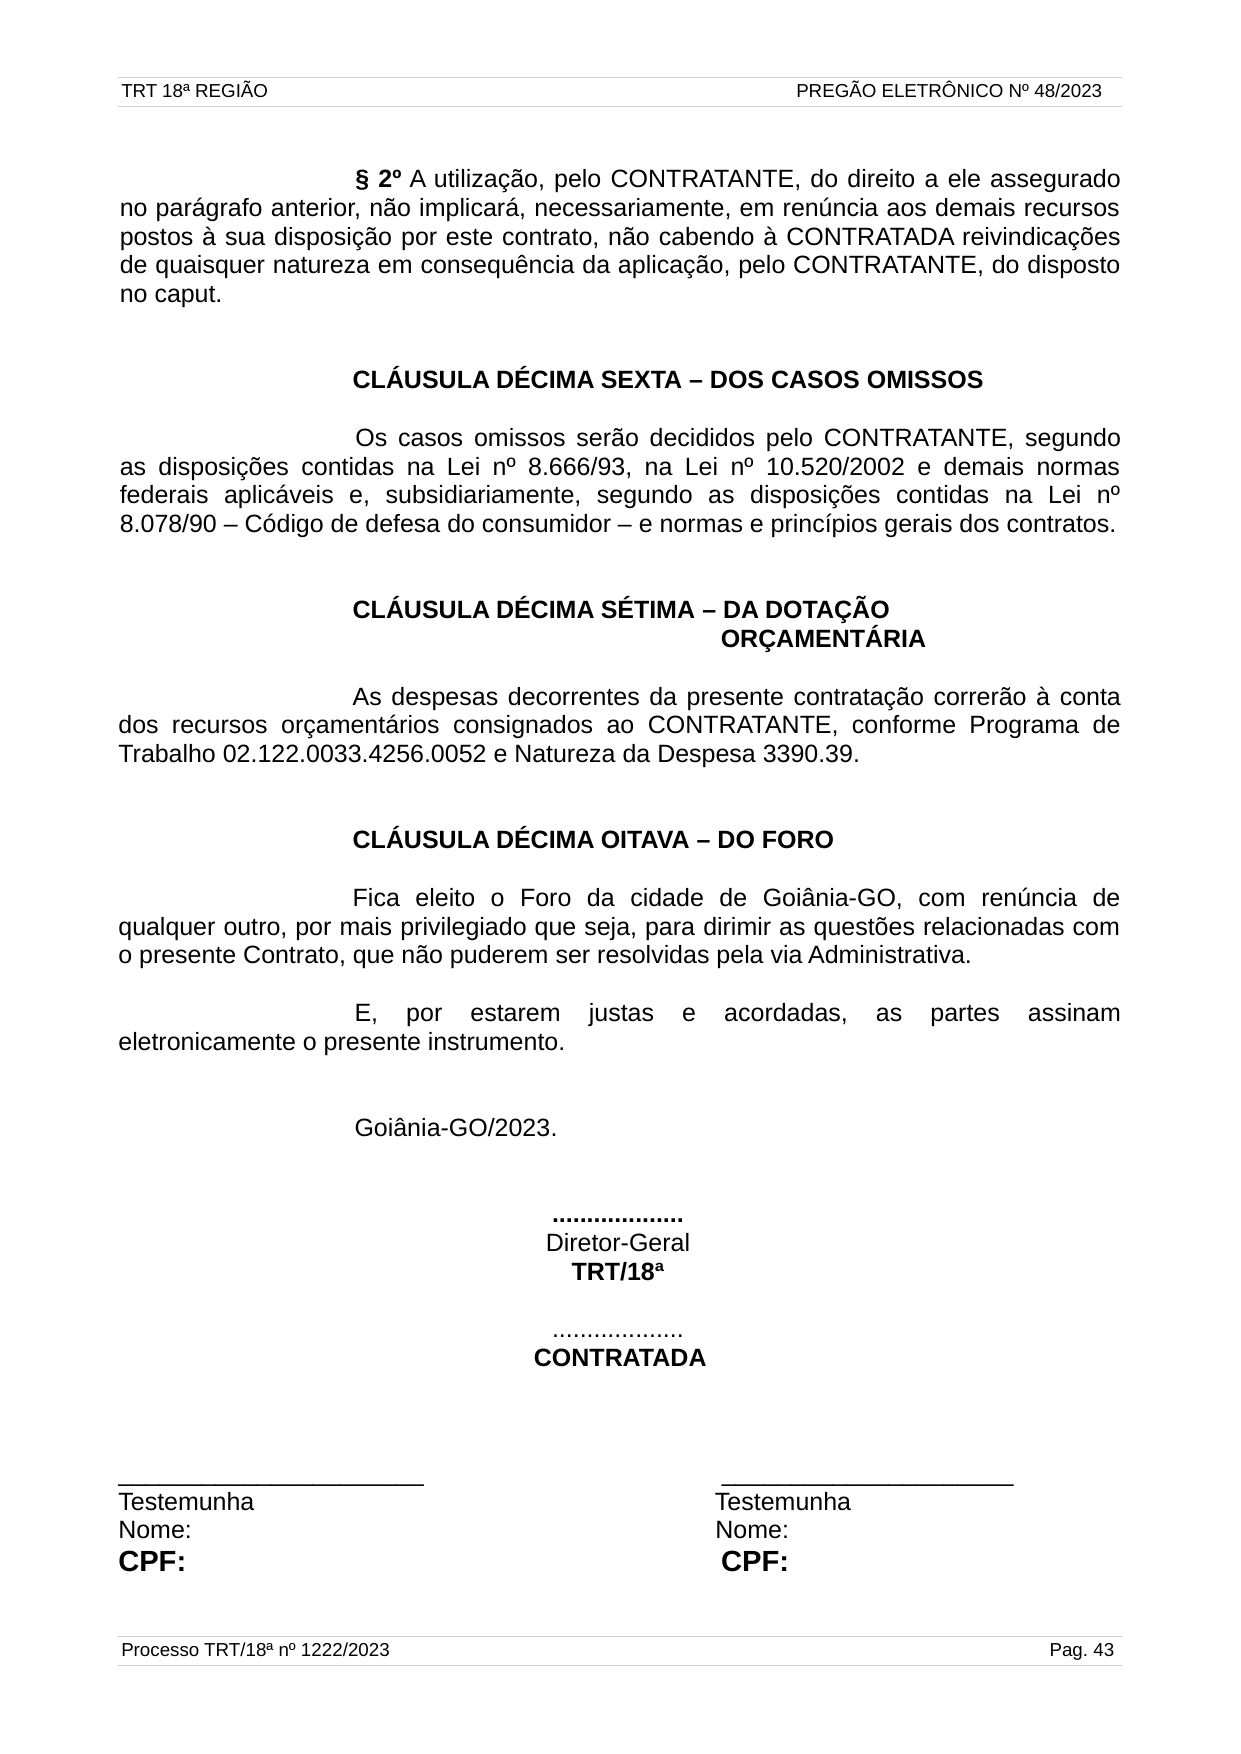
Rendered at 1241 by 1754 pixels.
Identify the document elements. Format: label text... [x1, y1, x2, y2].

text TRT/18ª [118, 1257, 1117, 1286]
text Testemunha Testemunha [118, 1487, 1122, 1516]
text ______________________ _____________________ [118, 1458, 1122, 1487]
text Nome: Nome: [118, 1516, 1122, 1544]
text CPF: CPF: [118, 1544, 1122, 1578]
text Os casos omissos serão decididos pelo CONTRATANTE, segundo as disposições contidas na Lei nº 8.666/93, na Lei nº 10.520/2002 e demais normas federais aplicáveis e, subsidiariamente, segundo as disposições contidas na Lei nº 8.078/90 – Código de defesa do consumidor – e normas e princípios gerais dos contratos. [119, 423, 1122, 538]
text E, por estarem justas e acordadas, as partes assinam eletronicamente o presente instrumento. [118, 998, 1122, 1056]
text Goiânia-GO/2023. [118, 1113, 1122, 1142]
text ................... [118, 1314, 1117, 1343]
text § 2º A utilização, pelo CONTRATANTE, do direito a ele assegurado no parágrafo anterior, não implicará, necessariamente, em renúncia aos demais recursos postos à sua disposição por este contrato, não cabendo à CONTRATADA reivindicações de quaisquer natureza em consequência da aplicação, pelo CONTRATANTE, do disposto no caput. [119, 164, 1122, 308]
text Fica eleito o Foro da cidade de Goiânia-GO, com renúncia de qualquer outro, por mais privilegiado que seja, para dirimir as questões relacionadas com o presente Contrato, que não puderem ser resolvidas pela via Administrativa. [118, 883, 1122, 969]
text As despesas decorrentes da presente contratação correrão à conta dos recursos orçamentários consignados ao CONTRATANTE, conforme Programa de Trabalho 02.122.0033.4256.0052 e Natureza da Despesa 3390.39. [118, 682, 1122, 768]
text Diretor-Geral [118, 1228, 1117, 1257]
text ................... [118, 1199, 1117, 1228]
text CLÁUSULA DÉCIMA SEXTA – DOS CASOS OMISSOS [118, 366, 1122, 394]
text ORÇAMENTÁRIA [118, 624, 1122, 653]
text CLÁUSULA DÉCIMA OITAVA – DO FORO [118, 826, 1122, 854]
text CONTRATADA [118, 1343, 1122, 1372]
text CLÁUSULA DÉCIMA SÉTIMA – DA DOTAÇÃO [118, 596, 1122, 624]
